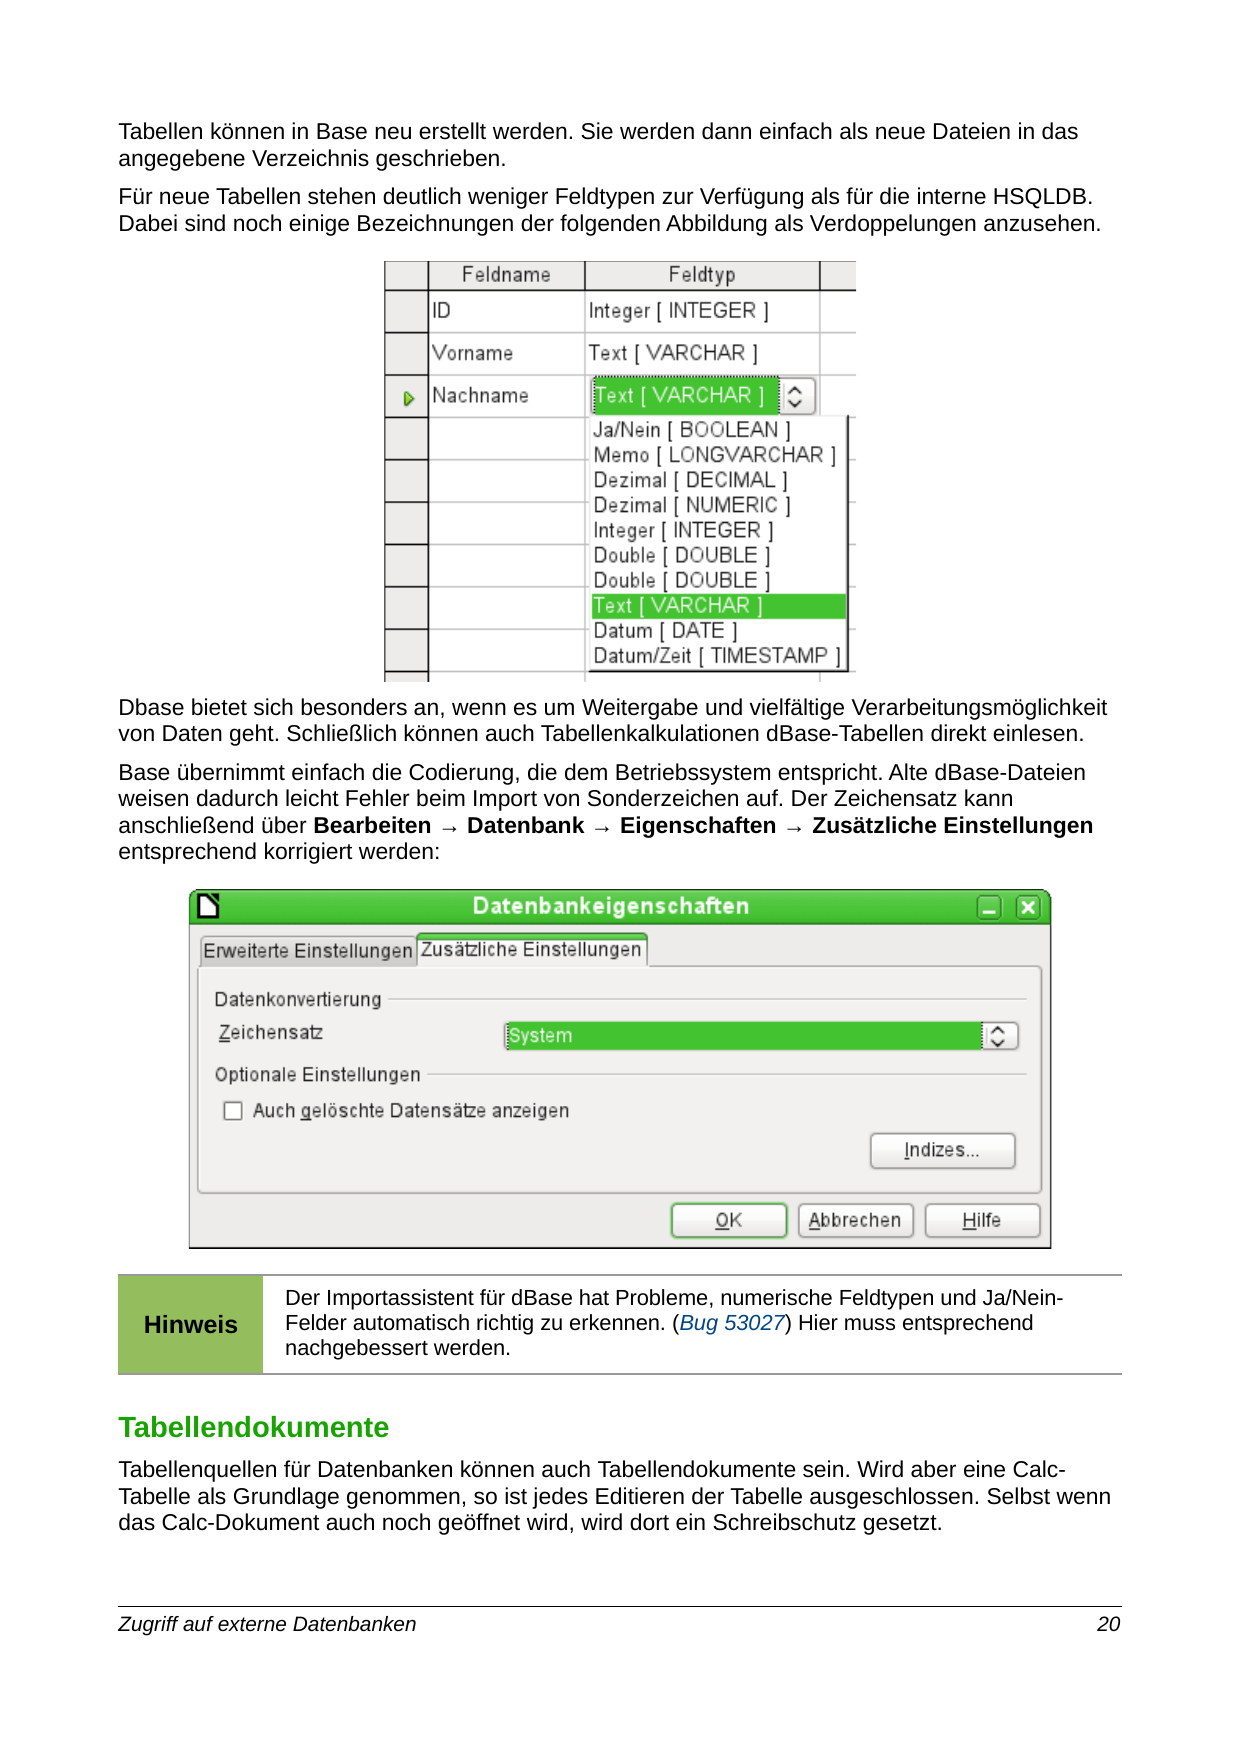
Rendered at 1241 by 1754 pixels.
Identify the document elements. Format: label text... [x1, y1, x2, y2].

text Dbase bietet sich besonders an, wenn es um Weitergabe und vielfältige Verarbeitungsmöglichkeit von Daten geht. Schließlich können auch Tabellenkalkulationen dBase-Tabellen direkt einlesen. [118, 694, 1122, 746]
picture [384, 261, 857, 682]
text Base übernimmt einfach die Codierung, die dem Betriebssystem entspricht. Alte dBase-Dateien weisen dadurch leicht Fehler beim Import von Sonderzeichen auf. Der Zeichensatz kann anschließend über Bearbeiten → Datenbank → Eigenschaften → Zusätzliche Einstellungen entsprechend korrigiert werden: [118, 759, 1122, 864]
table_header Hinweis [118, 1276, 263, 1373]
text Tabellen können in Base neu erstellt werden. Sie werden dann einfach als neue Dateien in das angegebene Verzeichnis geschrieben. [118, 118, 1122, 171]
text Für neue Tabellen stehen deutlich weniger Feldtypen zur Verfügung als für die interne HSQLDB. Dabei sind noch einige Bezeichnungen der folgenden Abbildung als Verdoppelungen anzusehen. [118, 183, 1122, 236]
subtitle Tabellendokumente [118, 1411, 1122, 1444]
table_header Der Importassistent für dBase hat Probleme, numerische Feldtypen und Ja/Nein-Felder automatisch richtig zu erkennen. (Bug 53027) Hier muss entsprechend nachgebessert werden. [264, 1276, 1122, 1373]
picture [188, 889, 1052, 1249]
text Tabellenquellen für Datenbanken können auch Tabellendokumente sein. Wird aber eine Calc-Tabelle als Grundlage genommen, so ist jedes Editieren der Tabelle ausgeschlossen. Selbst wenn das Calc-Dokument auch noch geöffnet wird, wird dort ein Schreibschutz gesetzt. [118, 1456, 1122, 1536]
